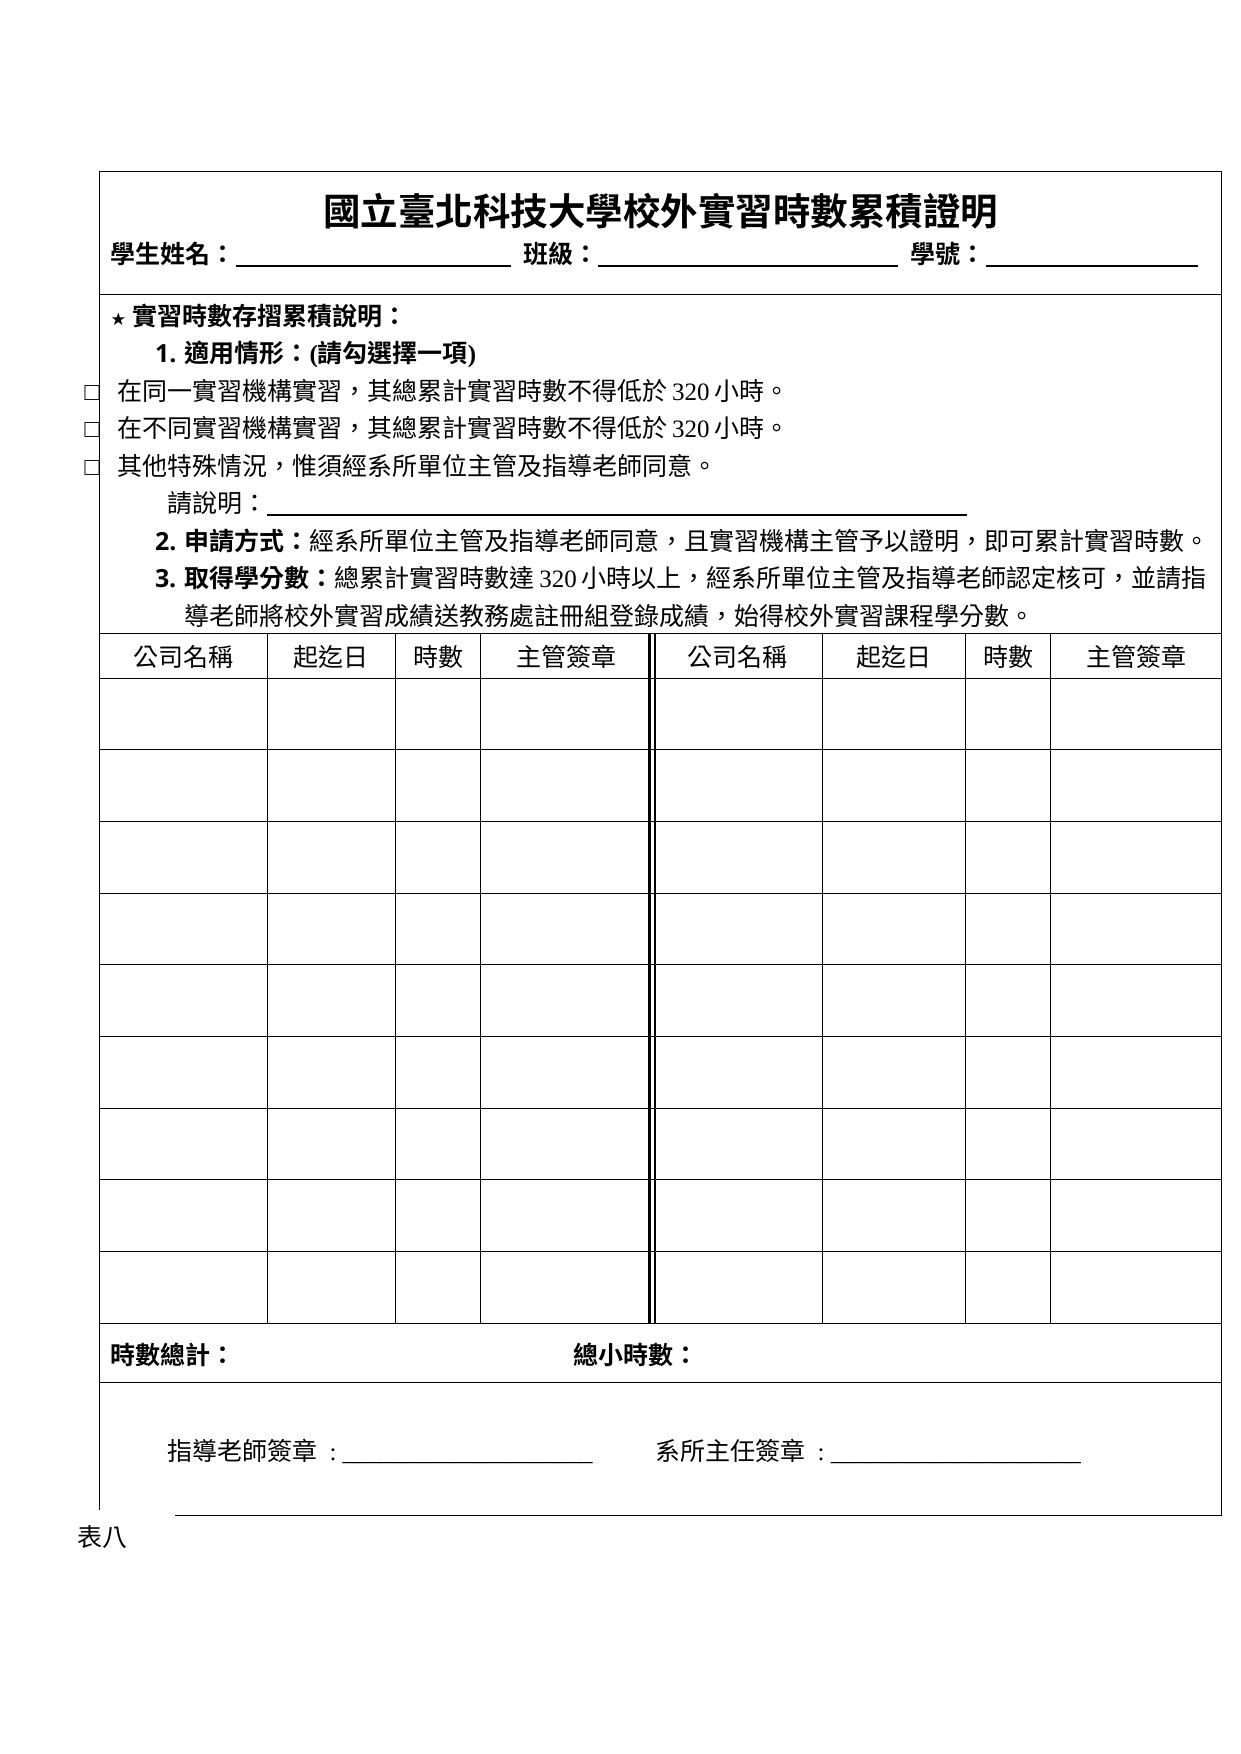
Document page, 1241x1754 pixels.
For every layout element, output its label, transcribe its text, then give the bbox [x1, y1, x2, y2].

table_cell [1051, 822, 1221, 893]
table_cell 主管簽章 [1051, 634, 1221, 678]
table_cell [1051, 750, 1221, 821]
table_cell 指導老師簽章 : ____________________ 系所主任簽章 : ____________________ [100, 1383, 1221, 1515]
table_cell [481, 679, 648, 749]
table_cell 起迄日 [268, 634, 395, 678]
table_cell [1051, 1252, 1221, 1323]
table_cell [966, 1180, 1050, 1251]
table_cell [268, 965, 395, 1036]
table_cell 時數 [966, 634, 1050, 678]
table_cell [823, 894, 965, 964]
table_cell [823, 1180, 965, 1251]
table_cell [100, 965, 267, 1036]
table_cell [481, 1037, 648, 1108]
table_cell 時數 [396, 634, 480, 678]
table_cell [481, 822, 648, 893]
table_cell [396, 679, 480, 749]
table_cell [100, 822, 267, 893]
table_cell [100, 679, 267, 749]
table_cell [481, 750, 648, 821]
table_cell [966, 1109, 1050, 1179]
table_header 國立臺北科技大學校外實習時數累積證明 學生姓名： 班級： 學號： [100, 172, 1221, 294]
table_cell [100, 1109, 267, 1179]
table_cell [100, 1252, 267, 1323]
table_cell [100, 1037, 267, 1108]
table_cell [100, 894, 267, 964]
table_cell [823, 1252, 965, 1323]
table_cell [966, 750, 1050, 821]
table_cell [396, 894, 480, 964]
table_cell [396, 1109, 480, 1179]
table_cell [823, 750, 965, 821]
table_cell [823, 965, 965, 1036]
table_cell [966, 894, 1050, 964]
table_cell [396, 1252, 480, 1323]
table_cell [481, 894, 648, 964]
table_cell [396, 822, 480, 893]
table_cell [966, 1037, 1050, 1108]
table_cell [966, 822, 1050, 893]
table_cell [656, 1252, 822, 1323]
table_cell [396, 1037, 480, 1108]
table_cell [268, 1180, 395, 1251]
table_cell [966, 1252, 1050, 1323]
table_cell [823, 1109, 965, 1179]
table_cell [481, 965, 648, 1036]
table_cell [481, 1109, 648, 1179]
table_cell 時數總計： 總小時數： [100, 1324, 1221, 1382]
table_cell [1051, 1037, 1221, 1108]
table_cell [481, 1180, 648, 1251]
table_cell [823, 1037, 965, 1108]
table_cell [268, 679, 395, 749]
text 表八 [78, 1518, 160, 1554]
table_cell [268, 1037, 395, 1108]
table_cell [823, 822, 965, 893]
table_cell [396, 965, 480, 1036]
table_cell [656, 822, 822, 893]
table_cell [268, 894, 395, 964]
table_cell [656, 679, 822, 749]
table_cell [100, 1180, 267, 1251]
table_cell [1051, 1109, 1221, 1179]
table_cell [656, 1109, 822, 1179]
table_cell [1051, 1180, 1221, 1251]
table_cell [268, 1109, 395, 1179]
table_cell 起迄日 [823, 634, 965, 678]
table_cell [656, 894, 822, 964]
table_cell [1051, 894, 1221, 964]
table_cell [966, 965, 1050, 1036]
table_cell [1051, 965, 1221, 1036]
table_cell [268, 750, 395, 821]
table_cell [396, 1180, 480, 1251]
table_cell [268, 822, 395, 893]
table_cell [268, 1252, 395, 1323]
table_cell [1051, 679, 1221, 749]
table_cell [396, 750, 480, 821]
table_cell 主管簽章 [481, 634, 648, 678]
table_cell 公司名稱 [100, 634, 267, 678]
table_cell 公司名稱 [656, 634, 822, 678]
table_cell [823, 679, 965, 749]
table_cell ★ 實習時數存摺累積說明： 適用情形：(請勾選擇一項) 在同一實習機構實習，其總累計實習時數不得低於320小時。 在不同實習機構實習，其總累計實習時數不得低於320小時。 其他特殊情況，惟須經系所單位主管及指導老師同意。 請說明： 申請方式：經系所單位主管及指導老師同意，且實習機構主管予以證明，即可累計實習時數。 取得學分數：總累計實習時數達320小時以上，經系所單位主管及指導老師認定核可，並請指導老師將校外實習成績送教務處註冊組登錄成績，始得校外實習課程學分數。 [100, 295, 1221, 632]
table_cell [656, 965, 822, 1036]
table_cell [481, 1252, 648, 1323]
table_cell [100, 750, 267, 821]
table_cell [656, 750, 822, 821]
table_cell [966, 679, 1050, 749]
table_cell [656, 1037, 822, 1108]
table_cell [656, 1180, 822, 1251]
